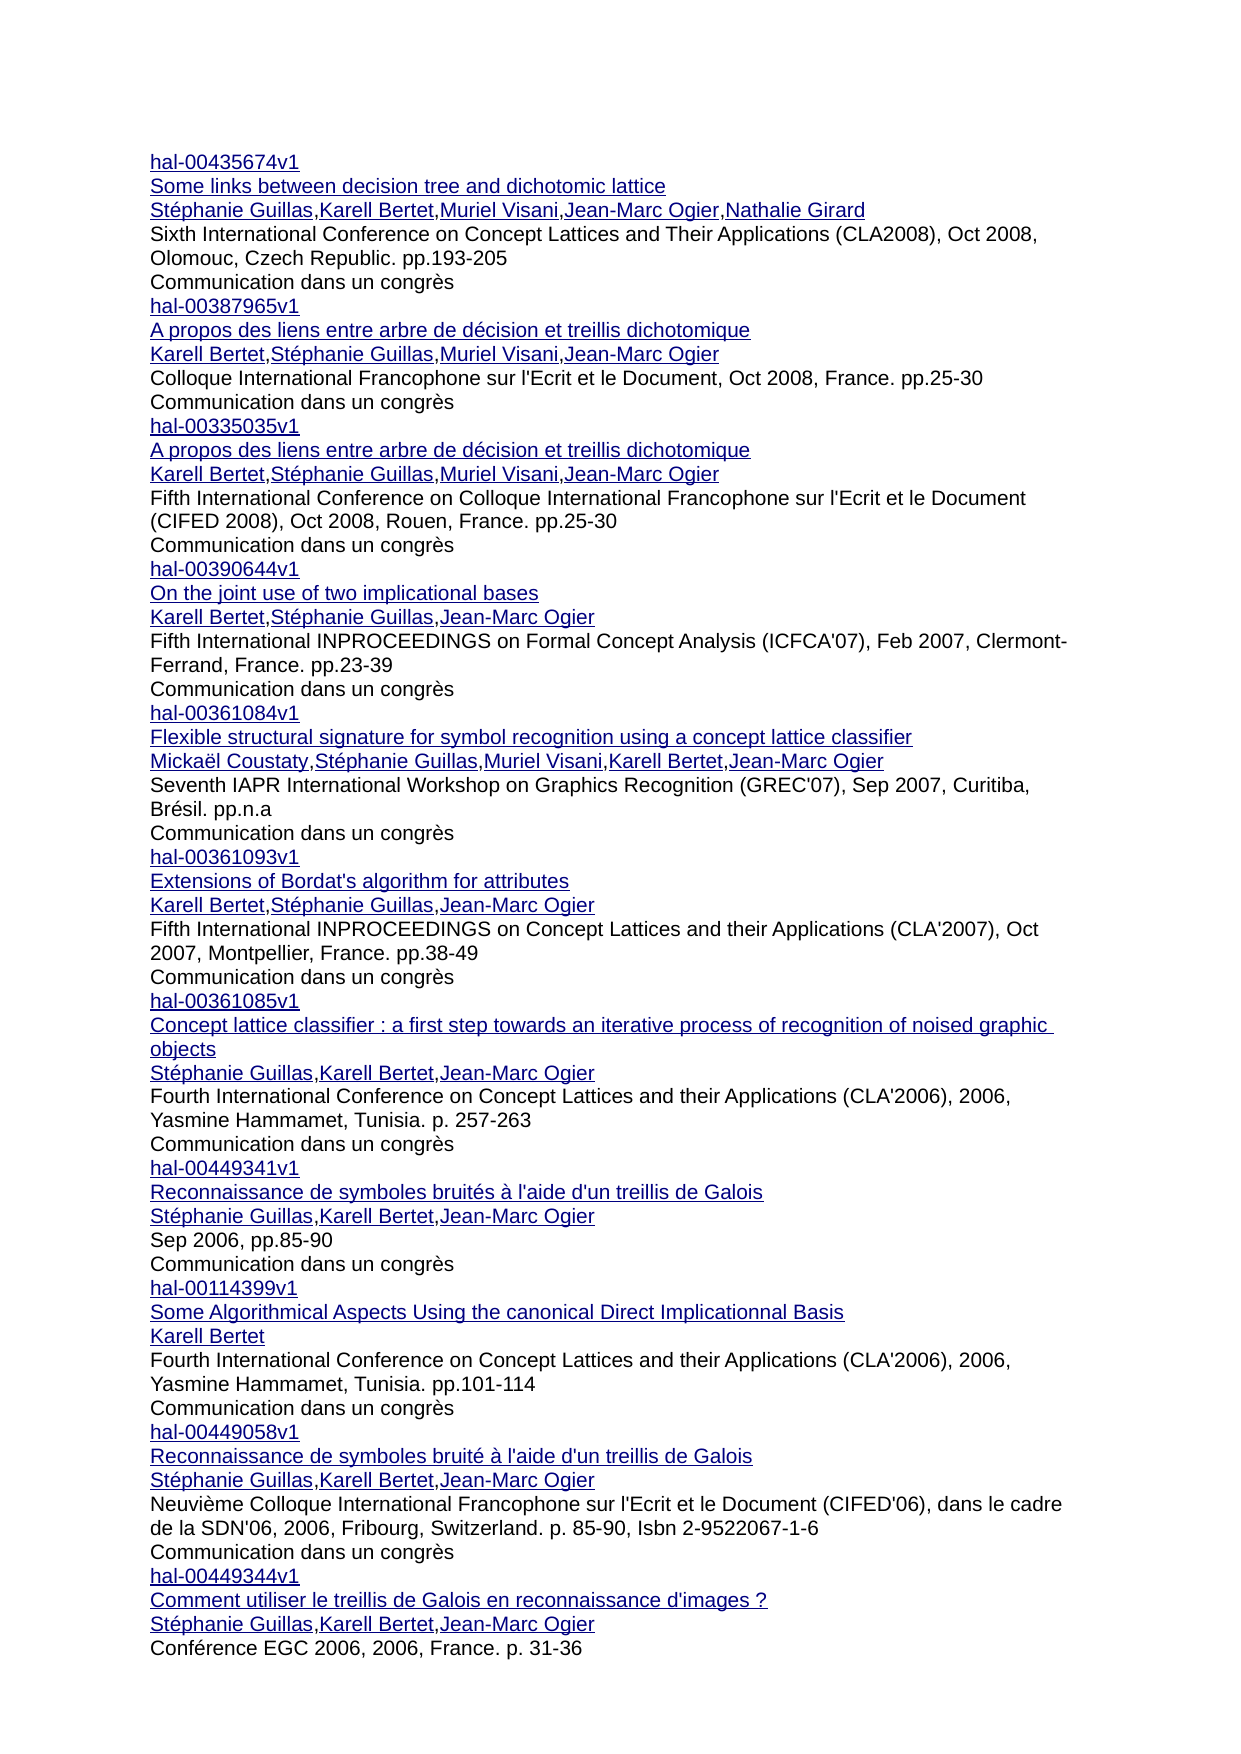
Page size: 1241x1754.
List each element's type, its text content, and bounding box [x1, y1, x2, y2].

table_cell Reconnaissance de symboles bruités à l'aide d'un treillis de Galois Stéphanie Guillas,Karell Bertet,Jean-Marc Ogier Sep 2006, pp.85-90 Communication dans un congrès hal-00114399v1 [150, 1180, 1090, 1300]
table_cell Extensions of Bordat's algorithm for attributes Karell Bertet,Stéphanie Guillas,Jean-Marc Ogier Fifth International INPROCEEDINGS on Concept Lattices and their Applications (CLA'2007), Oct 2007, Montpellier, France. pp.38-49 Communication dans un congrès hal-00361085v1 [150, 869, 1090, 1012]
table_cell On the joint use of two implicational bases Karell Bertet,Stéphanie Guillas,Jean-Marc Ogier Fifth International INPROCEEDINGS on Formal Concept Analysis (ICFCA'07), Feb 2007, Clermont-Ferrand, France. pp.23-39 Communication dans un congrès hal-00361084v1 [150, 581, 1090, 725]
table_cell Some links between decision tree and dichotomic lattice Stéphanie Guillas,Karell Bertet,Muriel Visani,Jean-Marc Ogier,Nathalie Girard Sixth International Conference on Concept Lattices and Their Applications (CLA2008), Oct 2008, Olomouc, Czech Republic. pp.193-205 Communication dans un congrès hal-00387965v1 [150, 174, 1090, 318]
table_cell Concept lattice classifier : a first step towards an iterative process of recognition of noised graphic objects Stéphanie Guillas,Karell Bertet,Jean-Marc Ogier Fourth International Conference on Concept Lattices and their Applications (CLA'2006), 2006, Yasmine Hammamet, Tunisia. p. 257-263 Communication dans un congrès hal-00449341v1 [150, 1013, 1090, 1180]
table_cell Flexible structural signature for symbol recognition using a concept lattice classifier Mickaël Coustaty,Stéphanie Guillas,Muriel Visani,Karell Bertet,Jean-Marc Ogier Seventh IAPR International Workshop on Graphics Recognition (GREC'07), Sep 2007, Curitiba, Brésil. pp.n.a Communication dans un congrès hal-00361093v1 [150, 725, 1090, 869]
table_cell Reconnaissance de symboles bruité à l'aide d'un treillis de Galois Stéphanie Guillas,Karell Bertet,Jean-Marc Ogier Neuvième Colloque International Francophone sur l'Ecrit et le Document (CIFED'06), dans le cadre de la SDN'06, 2006, Fribourg, Switzerland. p. 85-90, Isbn 2-9522067-1-6 Communication dans un congrès hal-00449344v1 [150, 1444, 1090, 1587]
table_cell hal-00435674v1 [150, 150, 1090, 174]
table_cell Comment utiliser le treillis de Galois en reconnaissance d'images ? Stéphanie Guillas,Karell Bertet,Jean-Marc Ogier Conférence EGC 2006, 2006, France. p. 31-36 [150, 1588, 1090, 1659]
table_cell A propos des liens entre arbre de décision et treillis dichotomique Karell Bertet,Stéphanie Guillas,Muriel Visani,Jean-Marc Ogier Colloque International Francophone sur l'Ecrit et le Document, Oct 2008, France. pp.25-30 Communication dans un congrès hal-00335035v1 [150, 318, 1090, 437]
table_cell Some Algorithmical Aspects Using the canonical Direct Implicationnal Basis Karell Bertet Fourth International Conference on Concept Lattices and their Applications (CLA'2006), 2006, Yasmine Hammamet, Tunisia. pp.101-114 Communication dans un congrès hal-00449058v1 [150, 1300, 1090, 1444]
table_cell A propos des liens entre arbre de décision et treillis dichotomique Karell Bertet,Stéphanie Guillas,Muriel Visani,Jean-Marc Ogier Fifth International Conference on Colloque International Francophone sur l'Ecrit et le Document (CIFED 2008), Oct 2008, Rouen, France. pp.25-30 Communication dans un congrès hal-00390644v1 [150, 438, 1090, 581]
